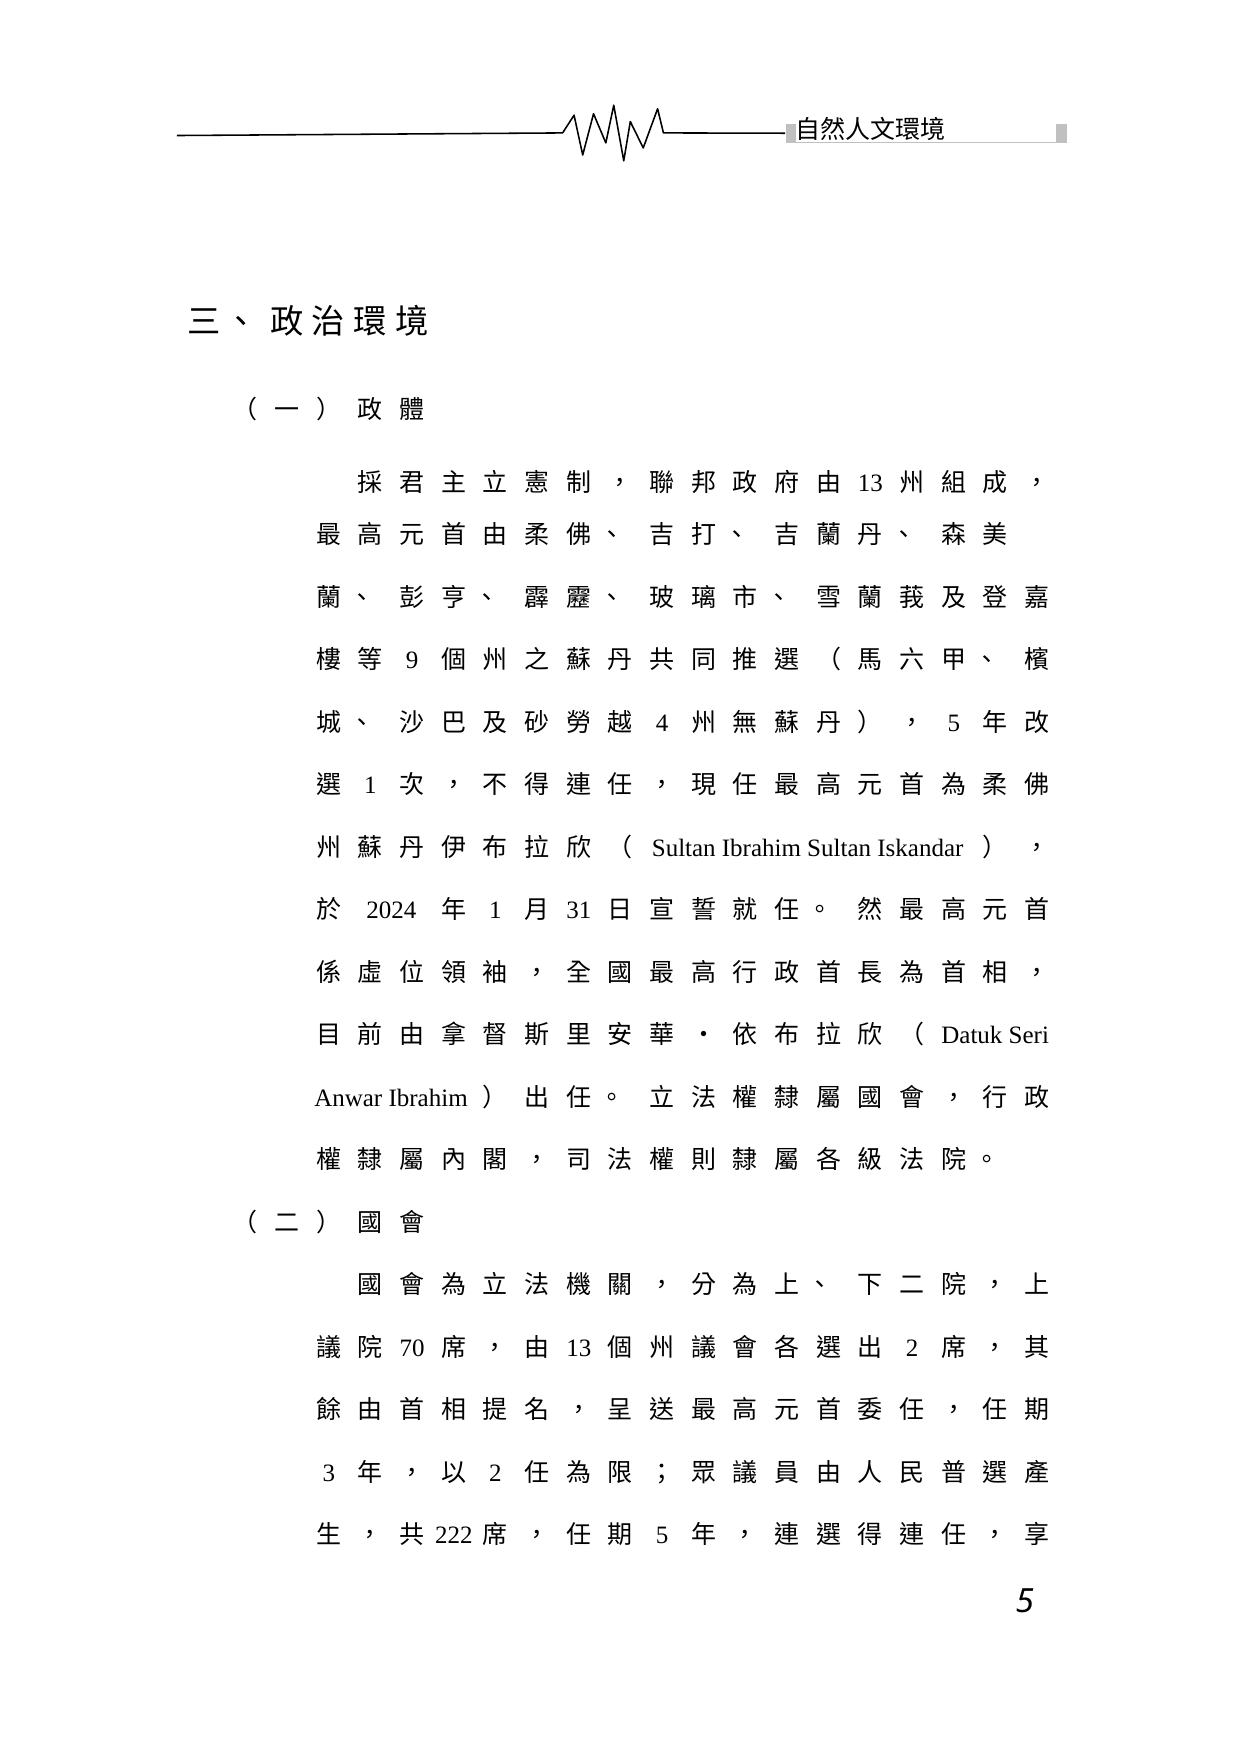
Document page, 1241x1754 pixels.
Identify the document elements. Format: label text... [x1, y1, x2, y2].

text 國會為立法機關，分為上、下二院，上議院70席，由13個州議會各選出2席，其餘由首相提名，呈送最高元首委任，任期3年，以2任為限；眾議員由人民普選產生，共222席，任期5年，連選得連任，享 [281, 1241, 1058, 1554]
text 三、政治環境 [183, 277, 1058, 339]
text （二）國會 [207, 1179, 1058, 1241]
text （一）政體 [207, 366, 1058, 429]
text 採君主立憲制，聯邦政府由13州組成，最高元首由柔佛、吉打、吉蘭丹、森美蘭、彭亨、霹靂、玻璃市、雪蘭莪及登嘉樓等9個州之蘇丹共同推選（馬六甲、檳城、沙巴及砂勞越4州無蘇丹），5年改選1次，不得連任，現任最高元首為柔佛州蘇丹伊布拉欣（Sultan Ibrahim Sultan Iskandar），於2024年1月31日宣誓就任。然最高元首係虛位領袖，全國最高行政首長為首相，目前由拿督斯里安華‧依布拉欣（Datuk Seri Anwar Ibrahim）出任。立法權隸屬國會，行政權隸屬內閣，司法權則隸屬各級法院。 [281, 429, 1058, 1179]
